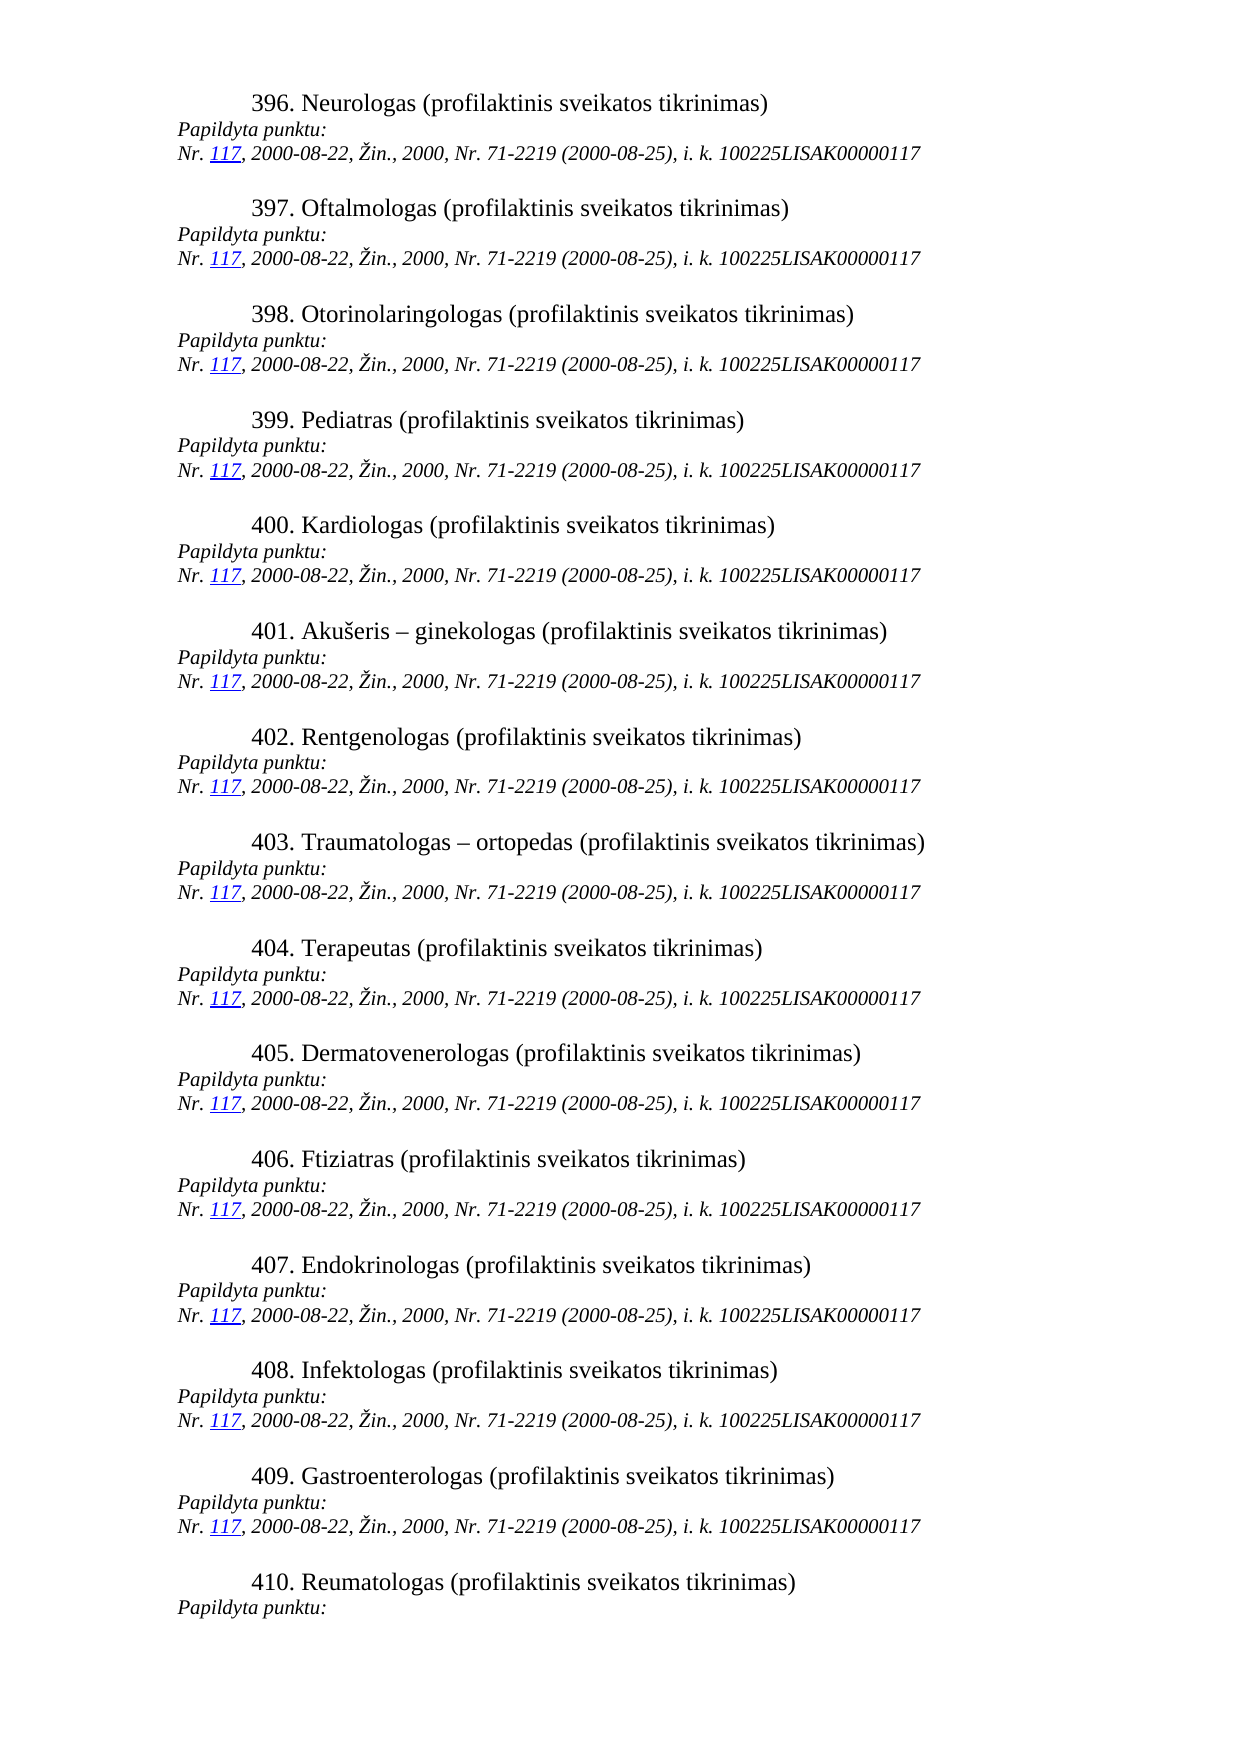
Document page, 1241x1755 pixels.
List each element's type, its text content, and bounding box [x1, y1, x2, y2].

text Papildyta punktu: [177, 1490, 1181, 1514]
text Papildyta punktu: [177, 750, 1181, 774]
text Papildyta punktu: [177, 645, 1181, 669]
text 404. Terapeutas (profilaktinis sveikatos tikrinimas) [177, 933, 1181, 962]
text Nr. 117, 2000-08-22, Žin., 2000, Nr. 71-2219 (2000-08-25), i. k. 100225LISAK00000117 [177, 1408, 1181, 1432]
text 397. Oftalmologas (profilaktinis sveikatos tikrinimas) [177, 193, 1181, 222]
text Papildyta punktu: [177, 117, 1181, 141]
text Nr. 117, 2000-08-22, Žin., 2000, Nr. 71-2219 (2000-08-25), i. k. 100225LISAK00000117 [177, 986, 1181, 1010]
text 408. Infektologas (profilaktinis sveikatos tikrinimas) [177, 1355, 1181, 1384]
text Nr. 117, 2000-08-22, Žin., 2000, Nr. 71-2219 (2000-08-25), i. k. 100225LISAK00000117 [177, 457, 1181, 482]
text 396. Neurologas (profilaktinis sveikatos tikrinimas) [177, 88, 1181, 117]
text 406. Ftiziatras (profilaktinis sveikatos tikrinimas) [177, 1144, 1181, 1173]
text 399. Pediatras (profilaktinis sveikatos tikrinimas) [177, 405, 1181, 433]
text 401. Akušeris – ginekologas (profilaktinis sveikatos tikrinimas) [177, 616, 1181, 645]
text Papildyta punktu: [177, 856, 1181, 880]
text 405. Dermatovenerologas (profilaktinis sveikatos tikrinimas) [177, 1038, 1181, 1067]
text Nr. 117, 2000-08-22, Žin., 2000, Nr. 71-2219 (2000-08-25), i. k. 100225LISAK00000117 [177, 563, 1181, 587]
text 402. Rentgenologas (profilaktinis sveikatos tikrinimas) [177, 722, 1181, 750]
text 403. Traumatologas – ortopedas (profilaktinis sveikatos tikrinimas) [177, 827, 1181, 856]
text Papildyta punktu: [177, 1067, 1181, 1091]
text Papildyta punktu: [177, 539, 1181, 563]
text Nr. 117, 2000-08-22, Žin., 2000, Nr. 71-2219 (2000-08-25), i. k. 100225LISAK00000117 [177, 1197, 1181, 1221]
text Nr. 117, 2000-08-22, Žin., 2000, Nr. 71-2219 (2000-08-25), i. k. 100225LISAK00000117 [177, 669, 1181, 693]
text 398. Otorinolaringologas (profilaktinis sveikatos tikrinimas) [177, 299, 1181, 328]
text 400. Kardiologas (profilaktinis sveikatos tikrinimas) [177, 510, 1181, 539]
text Papildyta punktu: [177, 1595, 1181, 1619]
text Nr. 117, 2000-08-22, Žin., 2000, Nr. 71-2219 (2000-08-25), i. k. 100225LISAK00000117 [177, 1091, 1181, 1115]
text 410. Reumatologas (profilaktinis sveikatos tikrinimas) [177, 1567, 1181, 1595]
text Nr. 117, 2000-08-22, Žin., 2000, Nr. 71-2219 (2000-08-25), i. k. 100225LISAK00000117 [177, 774, 1181, 798]
text Papildyta punktu: [177, 328, 1181, 352]
text Papildyta punktu: [177, 1278, 1181, 1302]
text Nr. 117, 2000-08-22, Žin., 2000, Nr. 71-2219 (2000-08-25), i. k. 100225LISAK00000117 [177, 141, 1181, 165]
text Nr. 117, 2000-08-22, Žin., 2000, Nr. 71-2219 (2000-08-25), i. k. 100225LISAK00000117 [177, 880, 1181, 904]
text Nr. 117, 2000-08-22, Žin., 2000, Nr. 71-2219 (2000-08-25), i. k. 100225LISAK00000117 [177, 1514, 1181, 1538]
text Nr. 117, 2000-08-22, Žin., 2000, Nr. 71-2219 (2000-08-25), i. k. 100225LISAK00000117 [177, 352, 1181, 376]
text 407. Endokrinologas (profilaktinis sveikatos tikrinimas) [177, 1250, 1181, 1278]
text Papildyta punktu: [177, 222, 1181, 246]
text Papildyta punktu: [177, 1173, 1181, 1197]
text Papildyta punktu: [177, 1384, 1181, 1408]
text 409. Gastroenterologas (profilaktinis sveikatos tikrinimas) [177, 1461, 1181, 1490]
text Papildyta punktu: [177, 962, 1181, 986]
text Papildyta punktu: [177, 433, 1181, 457]
text Nr. 117, 2000-08-22, Žin., 2000, Nr. 71-2219 (2000-08-25), i. k. 100225LISAK00000117 [177, 246, 1181, 270]
text Nr. 117, 2000-08-22, Žin., 2000, Nr. 71-2219 (2000-08-25), i. k. 100225LISAK00000117 [177, 1302, 1181, 1327]
